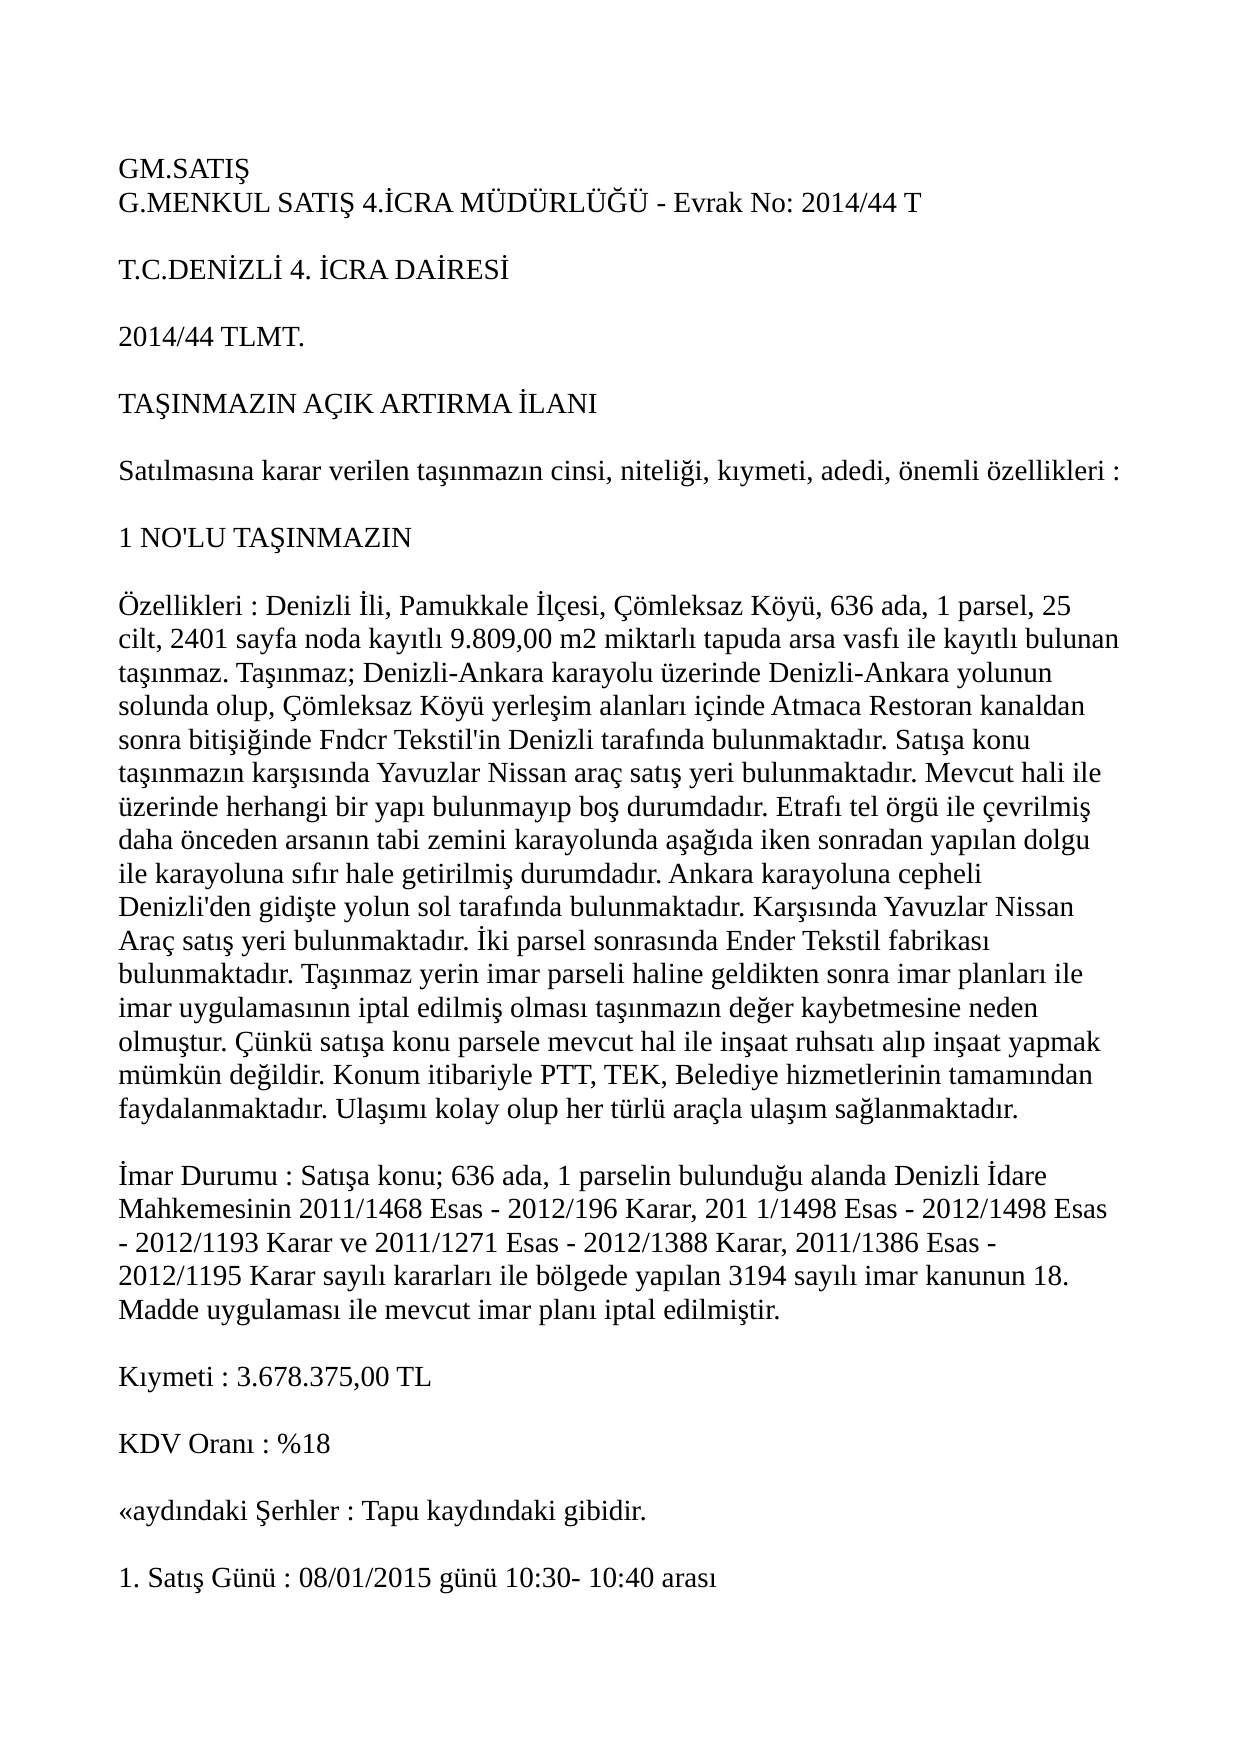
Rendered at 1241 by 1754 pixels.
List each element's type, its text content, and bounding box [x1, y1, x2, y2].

text KDV Oranı : %18 [118, 1426, 1122, 1460]
text Kıymeti : 3.678.375,00 TL [118, 1359, 1122, 1393]
text 1 NO'LU TAŞINMAZIN [118, 521, 1122, 554]
text «aydındaki Şerhler : Tapu kaydındaki gibidir. [118, 1493, 1122, 1527]
text Satılmasına karar verilen taşınmazın cinsi, niteliği, kıymeti, adedi, önemli özellikleri : [118, 453, 1122, 487]
text GM.SATIŞ [118, 118, 1122, 185]
text TAŞINMAZIN AÇIK ARTIRMA İLANI [118, 386, 1122, 420]
text G.MENKUL SATIŞ 4.İCRA MÜDÜRLÜĞÜ - Evrak No: 2014/44 T [118, 185, 1122, 219]
text 2014/44 TLMT. [118, 319, 1122, 353]
text Özellikleri : Denizli İli, Pamukkale İlçesi, Çömleksaz Köyü, 636 ada, 1 parsel, 25 cilt, 2401 sayfa noda kayıtlı 9.809,00 m2 miktarlı tapuda arsa vasfı ile kayıtlı bulunan taşınmaz. Taşınmaz; Denizli-Ankara karayolu üzerinde Denizli-Ankara yolunun solunda olup, Çömleksaz Köyü yerleşim alanları içinde Atmaca Restoran kanaldan sonra bitişiğinde Fndcr Tekstil'in Denizli tarafında bulunmaktadır. Satışa konu taşınmazın karşısında Yavuzlar Nissan araç satış yeri bulunmaktadır. Mevcut hali ile üzerinde herhangi bir yapı bulunmayıp boş durumdadır. Etrafı tel örgü ile çevrilmiş daha önceden arsanın tabi zemini karayolunda aşağıda iken sonradan yapılan dolgu ile karayoluna sıfır hale getirilmiş durumdadır. Ankara karayoluna cepheli Denizli'den gidişte yolun sol tarafında bulunmaktadır. Karşısında Yavuzlar Nissan Araç satış yeri bulunmaktadır. İki parsel sonrasında Ender Tekstil fabrikası bulunmaktadır. Taşınmaz yerin imar parseli haline geldikten sonra imar planları ile imar uygulamasının iptal edilmiş olması taşınmazın değer kaybetmesine neden olmuştur. Çünkü satışa konu parsele mevcut hal ile inşaat ruhsatı alıp inşaat yapmak mümkün değildir. Konum itibariyle PTT, TEK, Belediye hizmetlerinin tamamından faydalanmaktadır. Ulaşımı kolay olup her türlü araçla ulaşım sağlanmaktadır. [118, 588, 1122, 1124]
text İmar Durumu : Satışa konu; 636 ada, 1 parselin bulunduğu alanda Denizli İdare Mahkemesinin 2011/1468 Esas - 2012/196 Karar, 201 1/1498 Esas - 2012/1498 Esas - 2012/1193 Karar ve 2011/1271 Esas - 2012/1388 Karar, 2011/1386 Esas - 2012/1195 Karar sayılı kararları ile bölgede yapılan 3194 sayılı imar kanunun 18. Madde uygulaması ile mevcut imar planı iptal edilmiştir. [118, 1158, 1122, 1326]
text T.C.DENİZLİ 4. İCRA DAİRESİ [118, 252, 1122, 286]
text 1. Satış Günü : 08/01/2015 günü 10:30- 10:40 arası [118, 1560, 1122, 1594]
